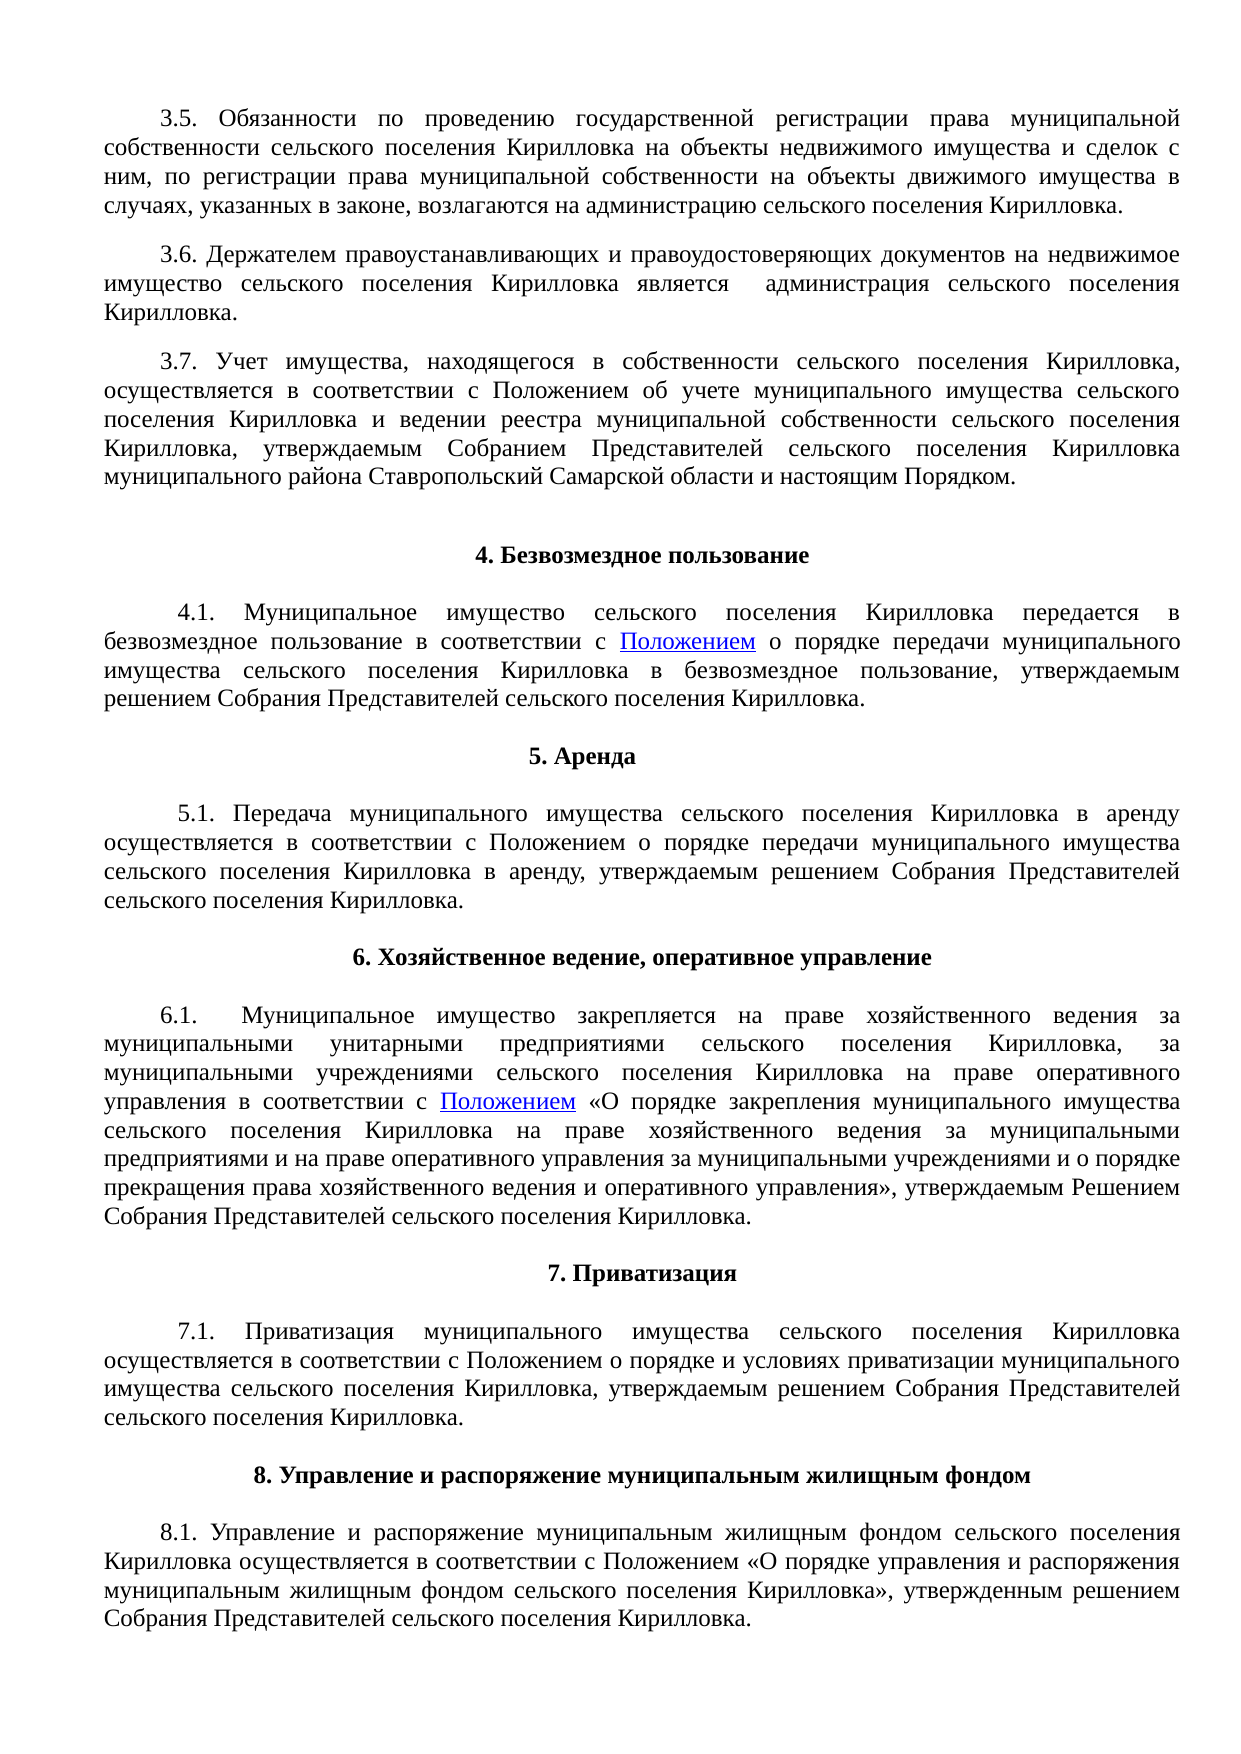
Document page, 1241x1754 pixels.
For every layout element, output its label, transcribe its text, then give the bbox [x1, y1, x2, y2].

text 7.1. Приватизация муниципального имущества сельского поселения Кирилловка осуществляется в соответствии с Положением о порядке и условиях приватизации муниципального имущества сельского поселения Кирилловка, утверждаемым решением Собрания Представителей сельского поселения Кирилловка. [103, 1316, 1181, 1431]
text 6.1. Муниципальное имущество закрепляется на праве хозяйственного ведения за муниципальными унитарными предприятиями сельского поселения Кирилловка, за муниципальными учреждениями сельского поселения Кирилловка на праве оперативного управления в соответствии с Положением «О порядке закрепления муниципального имущества сельского поселения Кирилловка на праве хозяйственного ведения за муниципальными предприятиями и на праве оперативного управления за муниципальными учреждениями и о порядке прекращения права хозяйственного ведения и оперативного управления», утверждаемым Решением Собрания Представителей сельского поселения Кирилловка. [103, 1000, 1181, 1230]
text 3.6. Держателем правоустанавливающих и правоудостоверяющих документов на недвижимое имущество сельского поселения Кирилловка является администрация сельского поселения Кирилловка. [103, 239, 1181, 326]
text 5. Аренда [103, 741, 1181, 770]
text 3.5. Обязанности по проведению государственной регистрации права муниципальной собственности сельского поселения Кирилловка на объекты недвижимого имущества и сделок с ним, по регистрации права муниципальной собственности на объекты движимого имущества в случаях, указанных в законе, возлагаются на администрацию сельского поселения Кирилловка. [103, 103, 1181, 218]
text 5.1. Передача муниципального имущества сельского поселения Кирилловка в аренду осуществляется в соответствии с Положением о порядке передачи муниципального имущества сельского поселения Кирилловка в аренду, утверждаемым решением Собрания Представителей сельского поселения Кирилловка. [103, 798, 1181, 913]
text 3.7. Учет имущества, находящегося в собственности сельского поселения Кирилловка, осуществляется в соответствии с Положением об учете муниципального имущества сельского поселения Кирилловка и ведении реестра муниципальной собственности сельского поселения Кирилловка, утверждаемым Собранием Представителей сельского поселения Кирилловка муниципального района Ставропольский Самарской области и настоящим Порядком. [103, 346, 1181, 490]
text 6. Хозяйственное ведение, оперативное управление [103, 942, 1181, 971]
text 4. Безвозмездное пользование [103, 540, 1181, 568]
text 7. Приватизация [103, 1258, 1181, 1287]
text 8.1. Управление и распоряжение муниципальным жилищным фондом сельского поселения Кирилловка осуществляется в соответствии с Положением «О порядке управления и распоряжения муниципальным жилищным фондом сельского поселения Кирилловка», утвержденным решением Собрания Представителей сельского поселения Кирилловка. [103, 1517, 1181, 1632]
text 8. Управление и распоряжение муниципальным жилищным фондом [103, 1460, 1181, 1488]
text 4.1. Муниципальное имущество сельского поселения Кирилловка передается в безвозмездное пользование в соответствии с Положением о порядке передачи муниципального имущества сельского поселения Кирилловка в безвозмездное пользование, утверждаемым решением Собрания Представителей сельского поселения Кирилловка. [103, 597, 1181, 712]
